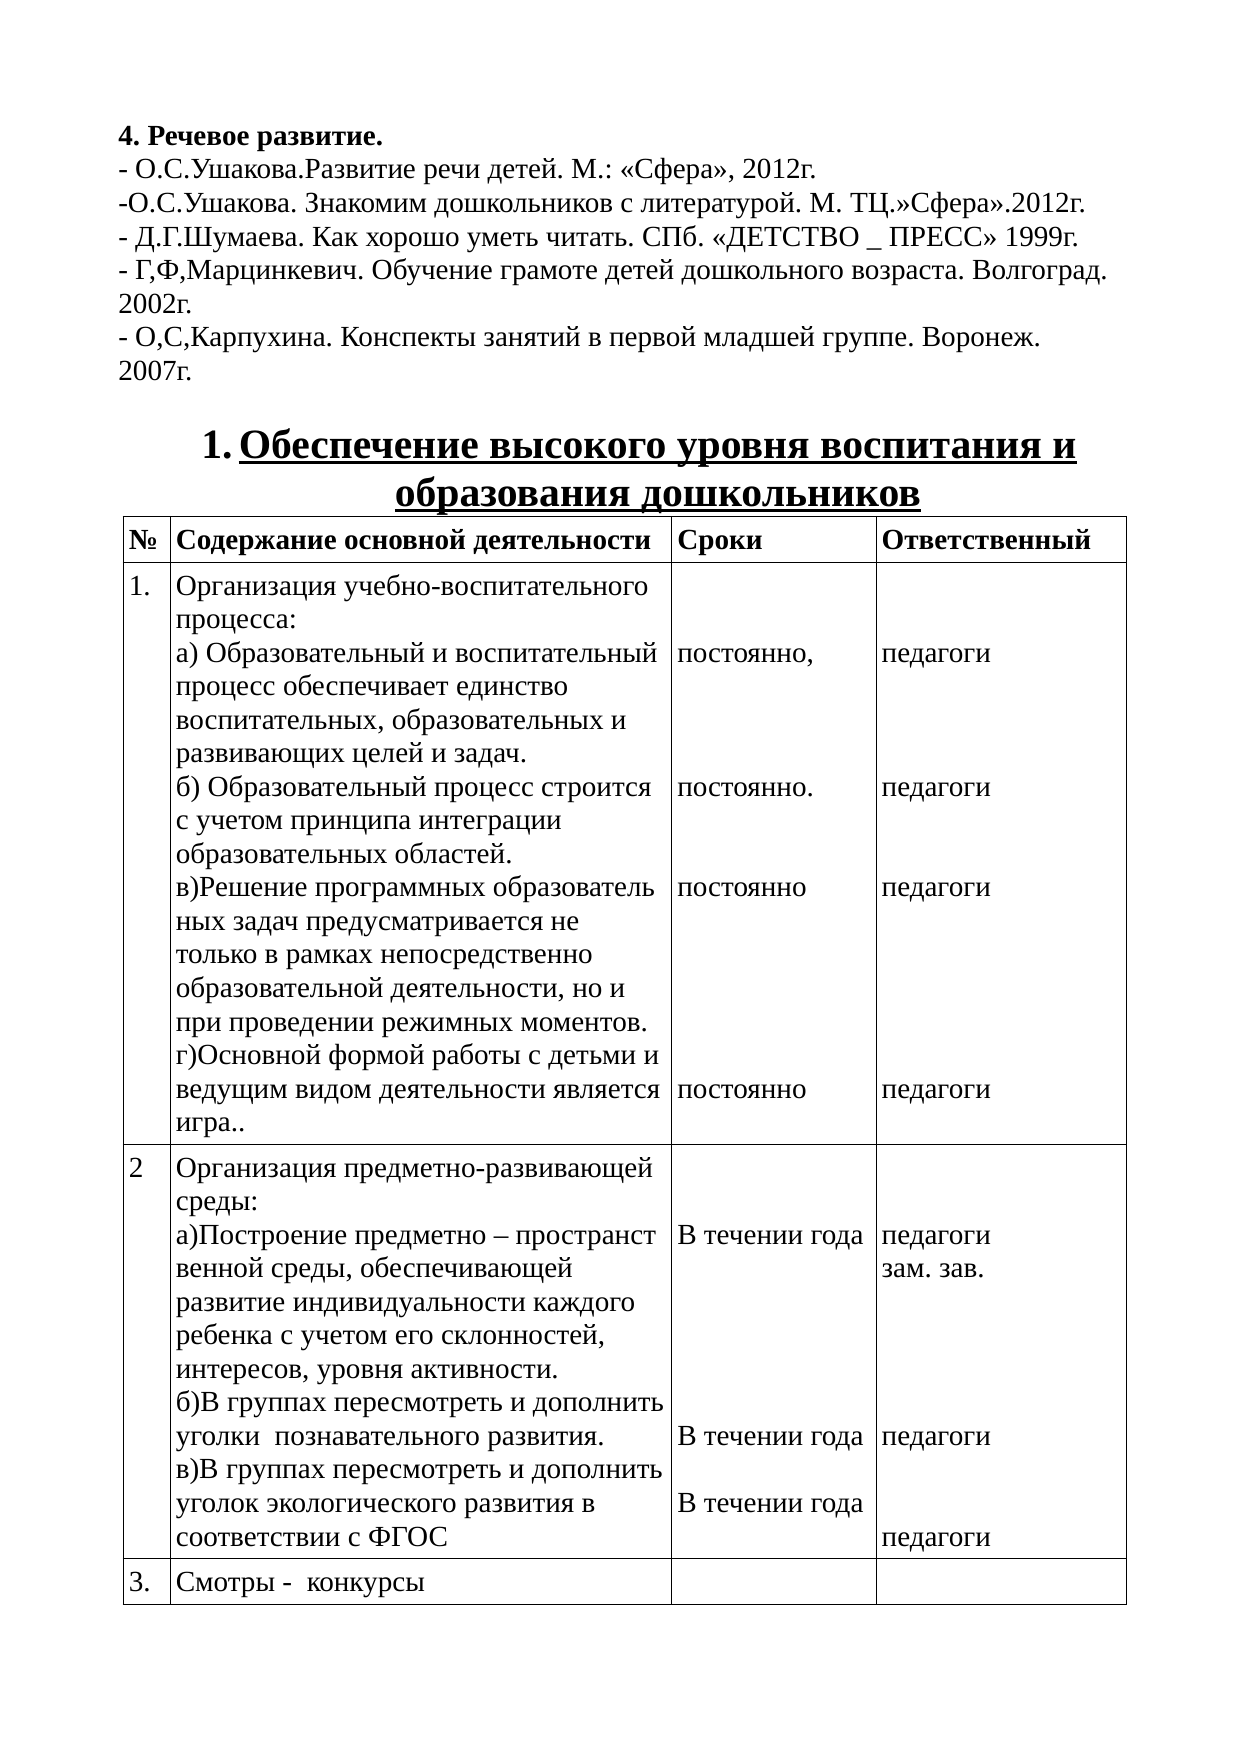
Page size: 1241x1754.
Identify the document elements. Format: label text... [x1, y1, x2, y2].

table_cell В течении года В течении года В течении года [672, 1145, 876, 1558]
text - Д.Г.Шумаева. Как хорошо уметь читать. СПб. «ДЕТСТВО _ ПРЕСС» 1999г. [118, 219, 1122, 252]
table_header Сроки [672, 517, 876, 561]
table_cell Смотры - конкурсы [171, 1559, 671, 1603]
table_header Ответственный [877, 517, 1126, 561]
table_header Содержание основной деятельности [171, 517, 671, 561]
list Обеспечение высокого уровня воспитания и образования дошкольников [156, 420, 1122, 516]
table_cell педагоги зам. зав. педагоги педагоги [877, 1145, 1126, 1558]
text - Г,Ф,Марцинкевич. Обучение грамоте детей дошкольного возраста. Волгоград. 2002г. [118, 252, 1122, 319]
text 4. Речевое развитие. [118, 118, 1122, 152]
table_cell постоянно, постоянно. постоянно постоянно [672, 563, 876, 1143]
table_cell Организация учебно-воспитательного процесса: а) Образовательный и воспитательный процесс обеспечивает единство воспитательных, образовательных и развивающих целей и задач. б) Образовательный процесс строится с учетом принципа интеграции образовательных областей. в)Решение программных образователь ных задач предусматривается не только в рамках непосредственно образовательной деятельности, но и при проведении режимных моментов. г)Основной формой работы с детьми и ведущим видом деятельности является игра.. [171, 563, 671, 1143]
table_cell [877, 1559, 1126, 1603]
table_cell педагоги педагоги педагоги педагоги [877, 563, 1126, 1143]
text - О.С.Ушакова.Развитие речи детей. М.: «Сфера», 2012г. [118, 152, 1122, 185]
table_cell Организация предметно-развивающей среды: а)Построение предметно – пространст венной среды, обеспечивающей развитие индивидуальности каждого ребенка с учетом его склонностей, интересов, уровня активности. б)В группах пересмотреть и дополнить уголки познавательного развития. в)В группах пересмотреть и дополнить уголок экологического развития в соответствии с ФГОС [171, 1145, 671, 1558]
table_header № [124, 517, 170, 561]
table_cell 1. [124, 563, 170, 1143]
text - О,С,Карпухина. Конспекты занятий в первой младшей группе. Воронеж. 2007г. [118, 319, 1122, 386]
table_cell [672, 1559, 876, 1603]
text -О.С.Ушакова. Знакомим дошкольников с литературой. М. ТЦ.»Сфера».2012г. [118, 185, 1122, 219]
table_cell 2 [124, 1145, 170, 1558]
table_cell 3. [124, 1559, 170, 1603]
